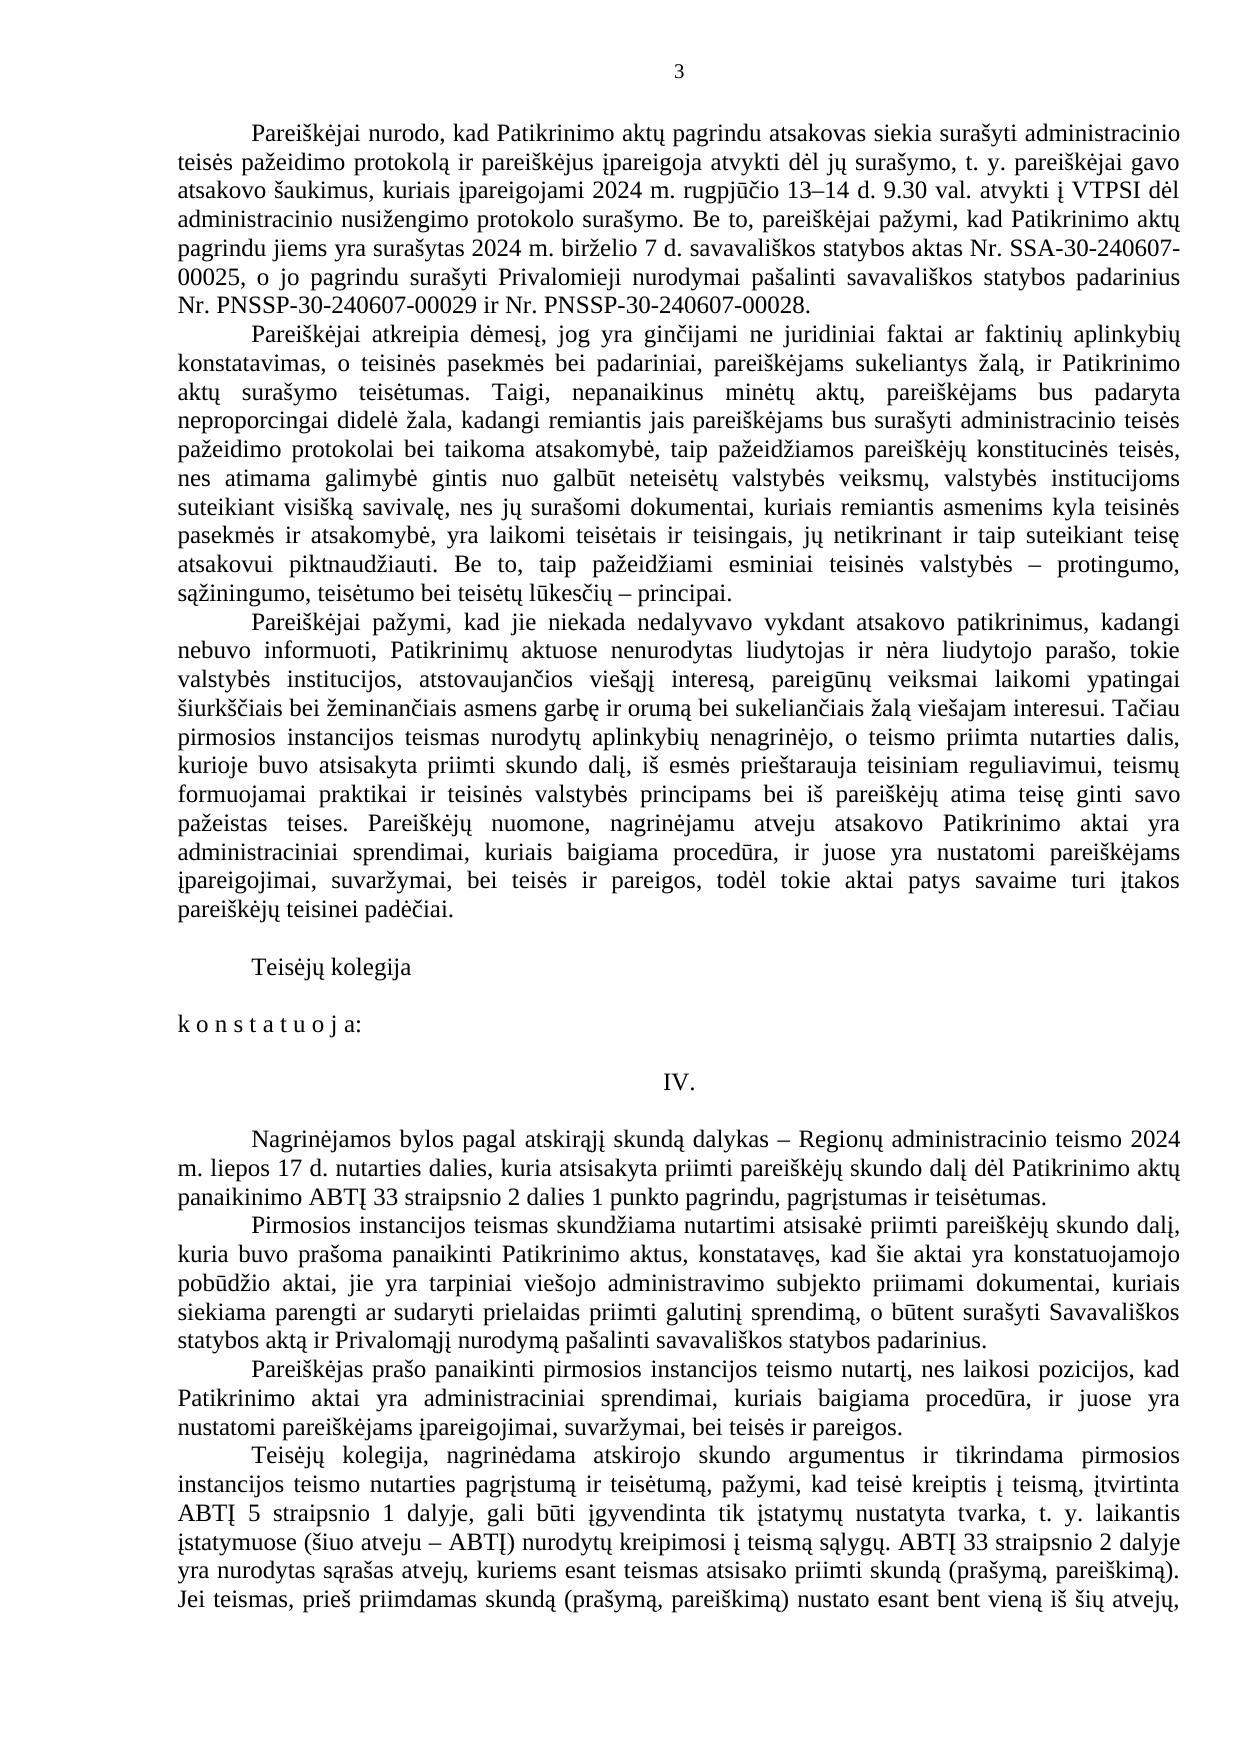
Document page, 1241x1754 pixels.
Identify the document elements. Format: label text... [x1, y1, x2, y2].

text Teisėjų kolegija [177, 952, 1181, 981]
text Pirmosios instancijos teismas skundžiama nutartimi atsisakė priimti pareiškėjų skundo dalį, kuria buvo prašoma panaikinti Patikrinimo aktus, konstatavęs, kad šie aktai yra konstatuojamojo pobūdžio aktai, jie yra tarpiniai viešojo administravimo subjekto priimami dokumentai, kuriais siekiama parengti ar sudaryti prielaidas priimti galutinį sprendimą, o būtent surašyti Savavališkos statybos aktą ir Privalomąjį nurodymą pašalinti savavališkos statybos padarinius. [177, 1211, 1181, 1354]
text Pareiškėjai atkreipia dėmesį, jog yra ginčijami ne juridiniai faktai ar faktinių aplinkybių konstatavimas, o teisinės pasekmės bei padariniai, pareiškėjams sukeliantys žalą, ir Patikrinimo aktų surašymo teisėtumas. Taigi, nepanaikinus minėtų aktų, pareiškėjams bus padaryta neproporcingai didelė žala, kadangi remiantis jais pareiškėjams bus surašyti administracinio teisės pažeidimo protokolai bei taikoma atsakomybė, taip pažeidžiamos pareiškėjų konstitucinės teisės, nes atimama galimybė gintis nuo galbūt neteisėtų valstybės veiksmų, valstybės institucijoms suteikiant visišką savivalę, nes jų surašomi dokumentai, kuriais remiantis asmenims kyla teisinės pasekmės ir atsakomybė, yra laikomi teisėtais ir teisingais, jų netikrinant ir taip suteikiant teisę atsakovui piktnaudžiauti. Be to, taip pažeidžiami esminiai teisinės valstybės – protingumo, sąžiningumo, teisėtumo bei teisėtų lūkesčių – principai. [177, 319, 1181, 607]
text Nagrinėjamos bylos pagal atskirąjį skundą dalykas – Regionų administracinio teismo 2024 m. liepos 17 d. nutarties dalies, kuria atsisakyta priimti pareiškėjų skundo dalį dėl Patikrinimo aktų panaikinimo ABTĮ 33 straipsnio 2 dalies 1 punkto pagrindu, pagrįstumas ir teisėtumas. [177, 1124, 1181, 1211]
text Pareiškėjai pažymi, kad jie niekada nedalyvavo vykdant atsakovo patikrinimus, kadangi nebuvo informuoti, Patikrinimų aktuose nenurodytas liudytojas ir nėra liudytojo parašo, tokie valstybės institucijos, atstovaujančios viešąjį interesą, pareigūnų veiksmai laikomi ypatingai šiurkščiais bei žeminančiais asmens garbę ir orumą bei sukeliančiais žalą viešajam interesui. Tačiau pirmosios instancijos teismas nurodytų aplinkybių nenagrinėjo, o teismo priimta nutarties dalis, kurioje buvo atsisakyta priimti skundo dalį, iš esmės prieštarauja teisiniam reguliavimui, teismų formuojamai praktikai ir teisinės valstybės principams bei iš pareiškėjų atima teisę ginti savo pažeistas teises. Pareiškėjų nuomone, nagrinėjamu atveju atsakovo Patikrinimo aktai yra administraciniai sprendimai, kuriais baigiama procedūra, ir juose yra nustatomi pareiškėjams įpareigojimai, suvaržymai, bei teisės ir pareigos, todėl tokie aktai patys savaime turi įtakos pareiškėjų teisinei padėčiai. [177, 607, 1181, 923]
text konstatuoja: [177, 1009, 1181, 1038]
text Pareiškėjai nurodo, kad Patikrinimo aktų pagrindu atsakovas siekia surašyti administracinio teisės pažeidimo protokolą ir pareiškėjus įpareigoja atvykti dėl jų surašymo, t. y. pareiškėjai gavo atsakovo šaukimus, kuriais įpareigojami 2024 m. rugpjūčio 13–14 d. 9.30 val. atvykti į VTPSI dėl administracinio nusižengimo protokolo surašymo. Be to, pareiškėjai pažymi, kad Patikrinimo aktų pagrindu jiems yra surašytas 2024 m. birželio 7 d. savavališkos statybos aktas Nr. SSA-30-240607-00025, o jo pagrindu surašyti Privalomieji nurodymai pašalinti savavališkos statybos padarinius Nr. PNSSP-30-240607-00029 ir Nr. PNSSP-30-240607-00028. [177, 118, 1181, 319]
text IV. [177, 1067, 1181, 1096]
text Pareiškėjas prašo panaikinti pirmosios instancijos teismo nutartį, nes laikosi pozicijos, kad Patikrinimo aktai yra administraciniai sprendimai, kuriais baigiama procedūra, ir juose yra nustatomi pareiškėjams įpareigojimai, suvaržymai, bei teisės ir pareigos. [177, 1354, 1181, 1441]
text Teisėjų kolegija, nagrinėdama atskirojo skundo argumentus ir tikrindama pirmosios instancijos teismo nutarties pagrįstumą ir teisėtumą, pažymi, kad teisė kreiptis į teismą, įtvirtinta ABTĮ 5 straipsnio 1 dalyje, gali būti įgyvendinta tik įstatymų nustatyta tvarka, t. y. laikantis įstatymuose (šiuo atveju – ABTĮ) nurodytų kreipimosi į teismą sąlygų. ABTĮ 33 straipsnio 2 dalyje yra nurodytas sąrašas atvejų, kuriems esant teismas atsisako priimti skundą (prašymą, pareiškimą). Jei teismas, prieš priimdamas skundą (prašymą, pareiškimą) nustato esant bent vieną iš šių atvejų, [177, 1441, 1181, 1613]
